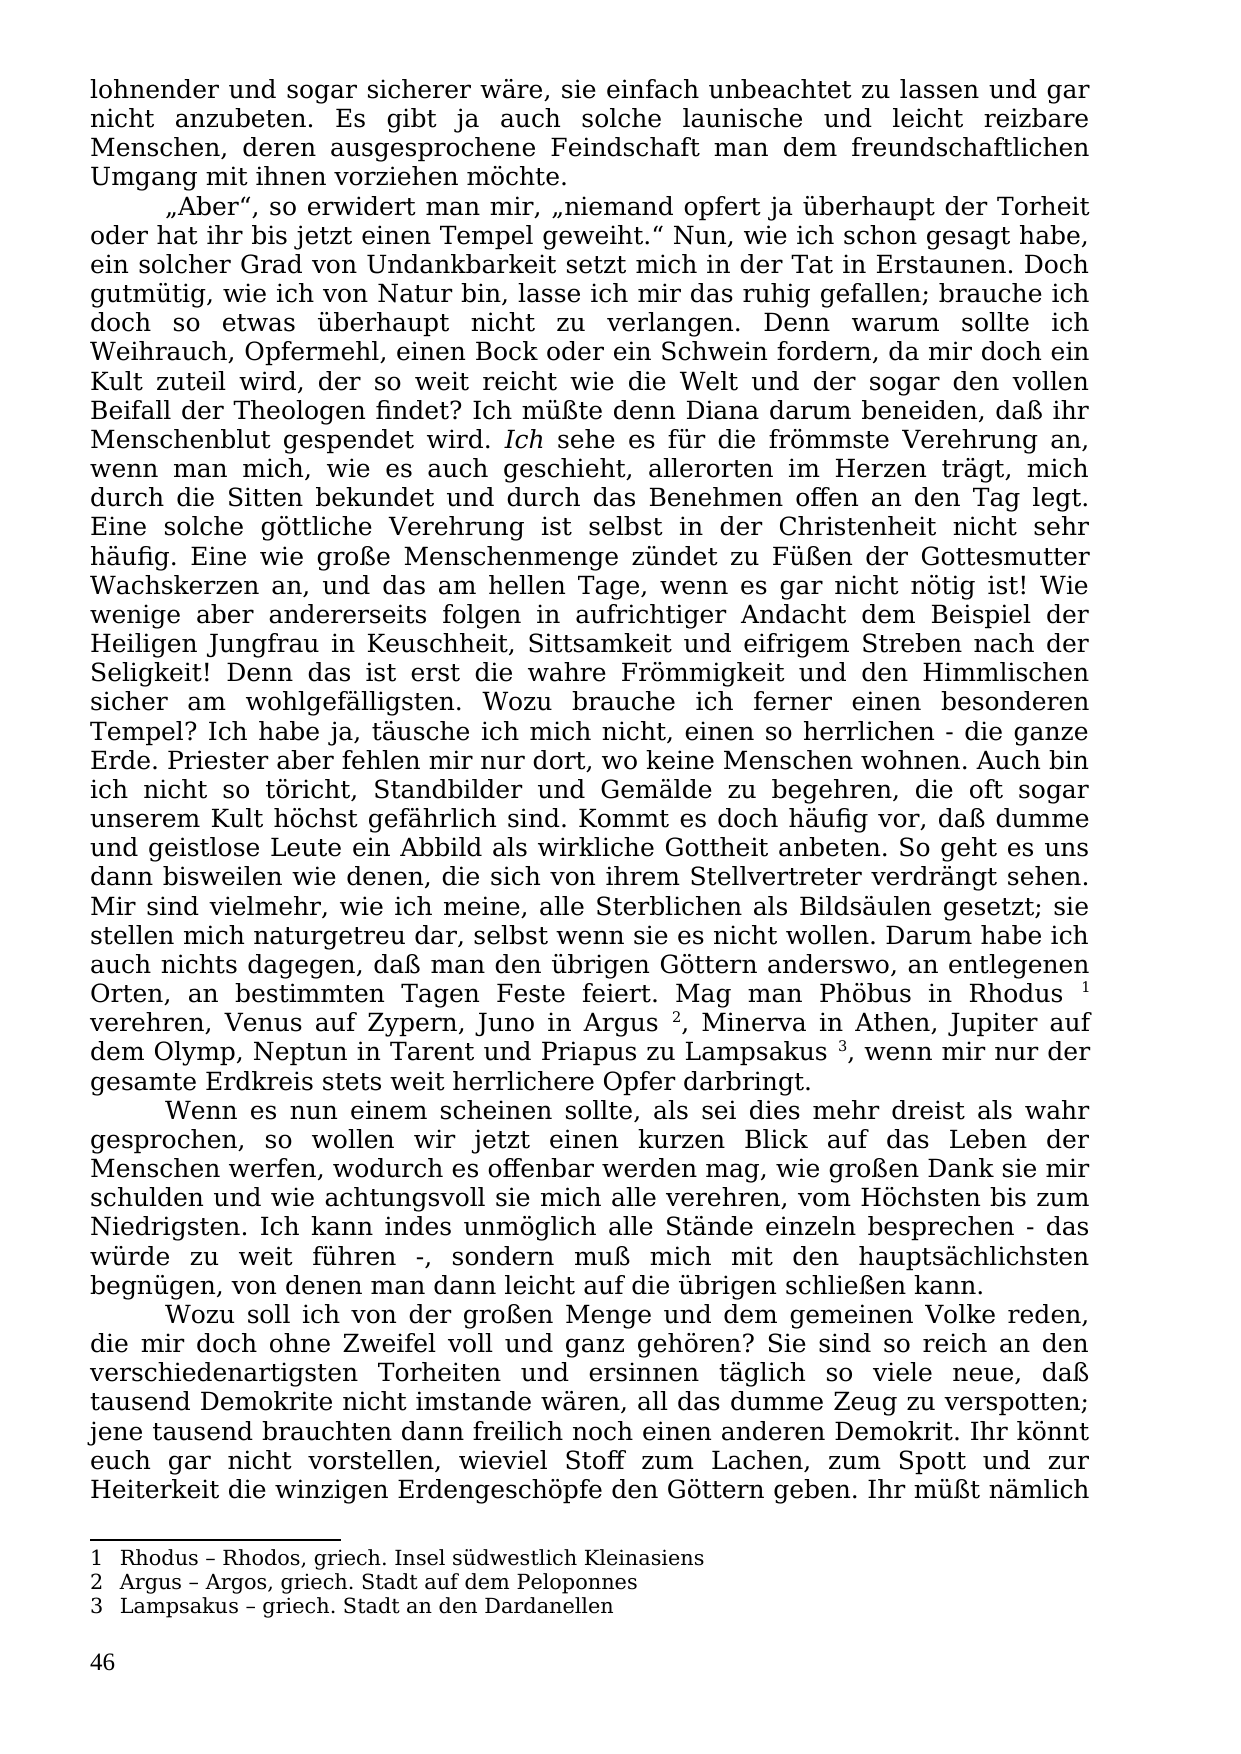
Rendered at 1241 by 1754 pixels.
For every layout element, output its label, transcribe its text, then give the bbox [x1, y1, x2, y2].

text Rhodus – Rhodos, griech. Insel südwestlich Kleinasiens [90, 1546, 1091, 1570]
text Lampsakus – griech. Stadt an den Dardanellen [90, 1594, 1091, 1618]
text Wenn es nun einem scheinen sollte, als sei dies mehr dreist als wahr gesprochen, so wollen wir jetzt einen kurzen Blick auf das Leben der Menschen werfen, wodurch es offenbar werden mag, wie großen Dank sie mir schulden und wie achtungsvoll sie mich alle verehren, vom Höchsten bis zum Niedrigsten. Ich kann indes unmöglich alle Stände einzeln besprechen - das würde zu weit führen -, sondern muß mich mit den hauptsächlichsten begnügen, von denen man dann leicht auf die übrigen schließen kann. [90, 1096, 1091, 1300]
text Wozu soll ich von der großen Menge und dem gemeinen Volke reden, die mir doch ohne Zweifel voll und ganz gehören? Sie sind so reich an den verschiedenartigsten Torheiten und ersinnen täglich so viele neue, daß tausend Demokrite nicht imstande wären, all das dumme Zeug zu verspotten; jene tausend brauchten dann freilich noch einen anderen Demokrit. Ihr könnt euch gar nicht vorstellen, wieviel Stoff zum Lachen, zum Spott und zur Heiterkeit die winzigen Erdengeschöpfe den Göttern geben. Ihr müßt nämlich [90, 1300, 1091, 1504]
text Argus – Argos, griech. Stadt auf dem Peloponnes [90, 1570, 1091, 1594]
text lohnender und sogar sicherer wäre, sie einfach unbeachtet zu lassen und gar nicht anzubeten. Es gibt ja auch solche launische und leicht reizbare Menschen, deren ausgesprochene Feindschaft man dem freundschaftlichen Umgang mit ihnen vorziehen möchte. [90, 75, 1091, 192]
text „Aber“, so erwidert man mir, „niemand opfert ja überhaupt der Torheit oder hat ihr bis jetzt einen Tempel geweiht.“ Nun, wie ich schon gesagt habe, ein solcher Grad von Undankbarkeit setzt mich in der Tat in Erstaunen. Doch gutmütig, wie ich von Natur bin, lasse ich mir das ruhig gefallen; brauche ich doch so etwas überhaupt nicht zu verlangen. Denn warum sollte ich Weihrauch, Opfermehl, einen Bock oder ein Schwein fordern, da mir doch ein Kult zuteil wird, der so weit reicht wie die Welt und der sogar den vollen Beifall der Theologen findet? Ich müßte denn Diana darum beneiden, daß ihr Menschenblut gespendet wird. Ich sehe es für die frömmste Verehrung an, wenn man mich, wie es auch geschieht, allerorten im Herzen trägt, mich durch die Sitten bekundet und durch das Benehmen offen an den Tag legt. Eine solche göttliche Verehrung ist selbst in der Christenheit nicht sehr häufig. Eine wie große Menschenmenge zündet zu Füßen der Gottesmutter Wachskerzen an, und das am hellen Tage, wenn es gar nicht nötig ist! Wie wenige aber andererseits folgen in aufrichtiger Andacht dem Beispiel der Heiligen Jungfrau in Keuschheit, Sittsamkeit und eifrigem Streben nach der Seligkeit! Denn das ist erst die wahre Frömmigkeit und den Himmlischen sicher am wohlgefälligsten. Wozu brauche ich ferner einen besonderen Tempel? Ich habe ja, täusche ich mich nicht, einen so herrlichen - die ganze Erde. Priester aber fehlen mir nur dort, wo keine Menschen wohnen. Auch bin ich nicht so töricht, Standbilder und Gemälde zu begehren, die oft sogar unserem Kult höchst gefährlich sind. Kommt es doch häufig vor, daß dumme und geistlose Leute ein Abbild als wirkliche Gottheit anbeten. So geht es uns dann bisweilen wie denen, die sich von ihrem Stellvertreter verdrängt sehen. Mir sind vielmehr, wie ich meine, alle Sterblichen als Bildsäulen gesetzt; sie stellen mich naturgetreu dar, selbst wenn sie es nicht wollen. Darum habe ich auch nichts dagegen, daß man den übrigen Göttern anderswo, an entlegenen Orten, an bestimmten Tagen Feste feiert. Mag man Phöbus in Rhodus verehren, Venus auf Zypern, Juno in Argus , Minerva in Athen, Jupiter auf dem Olymp, Neptun in Tarent und Priapus zu Lampsakus , wenn mir nur der gesamte Erdkreis stets weit herrlichere Opfer darbringt. [90, 192, 1091, 1096]
